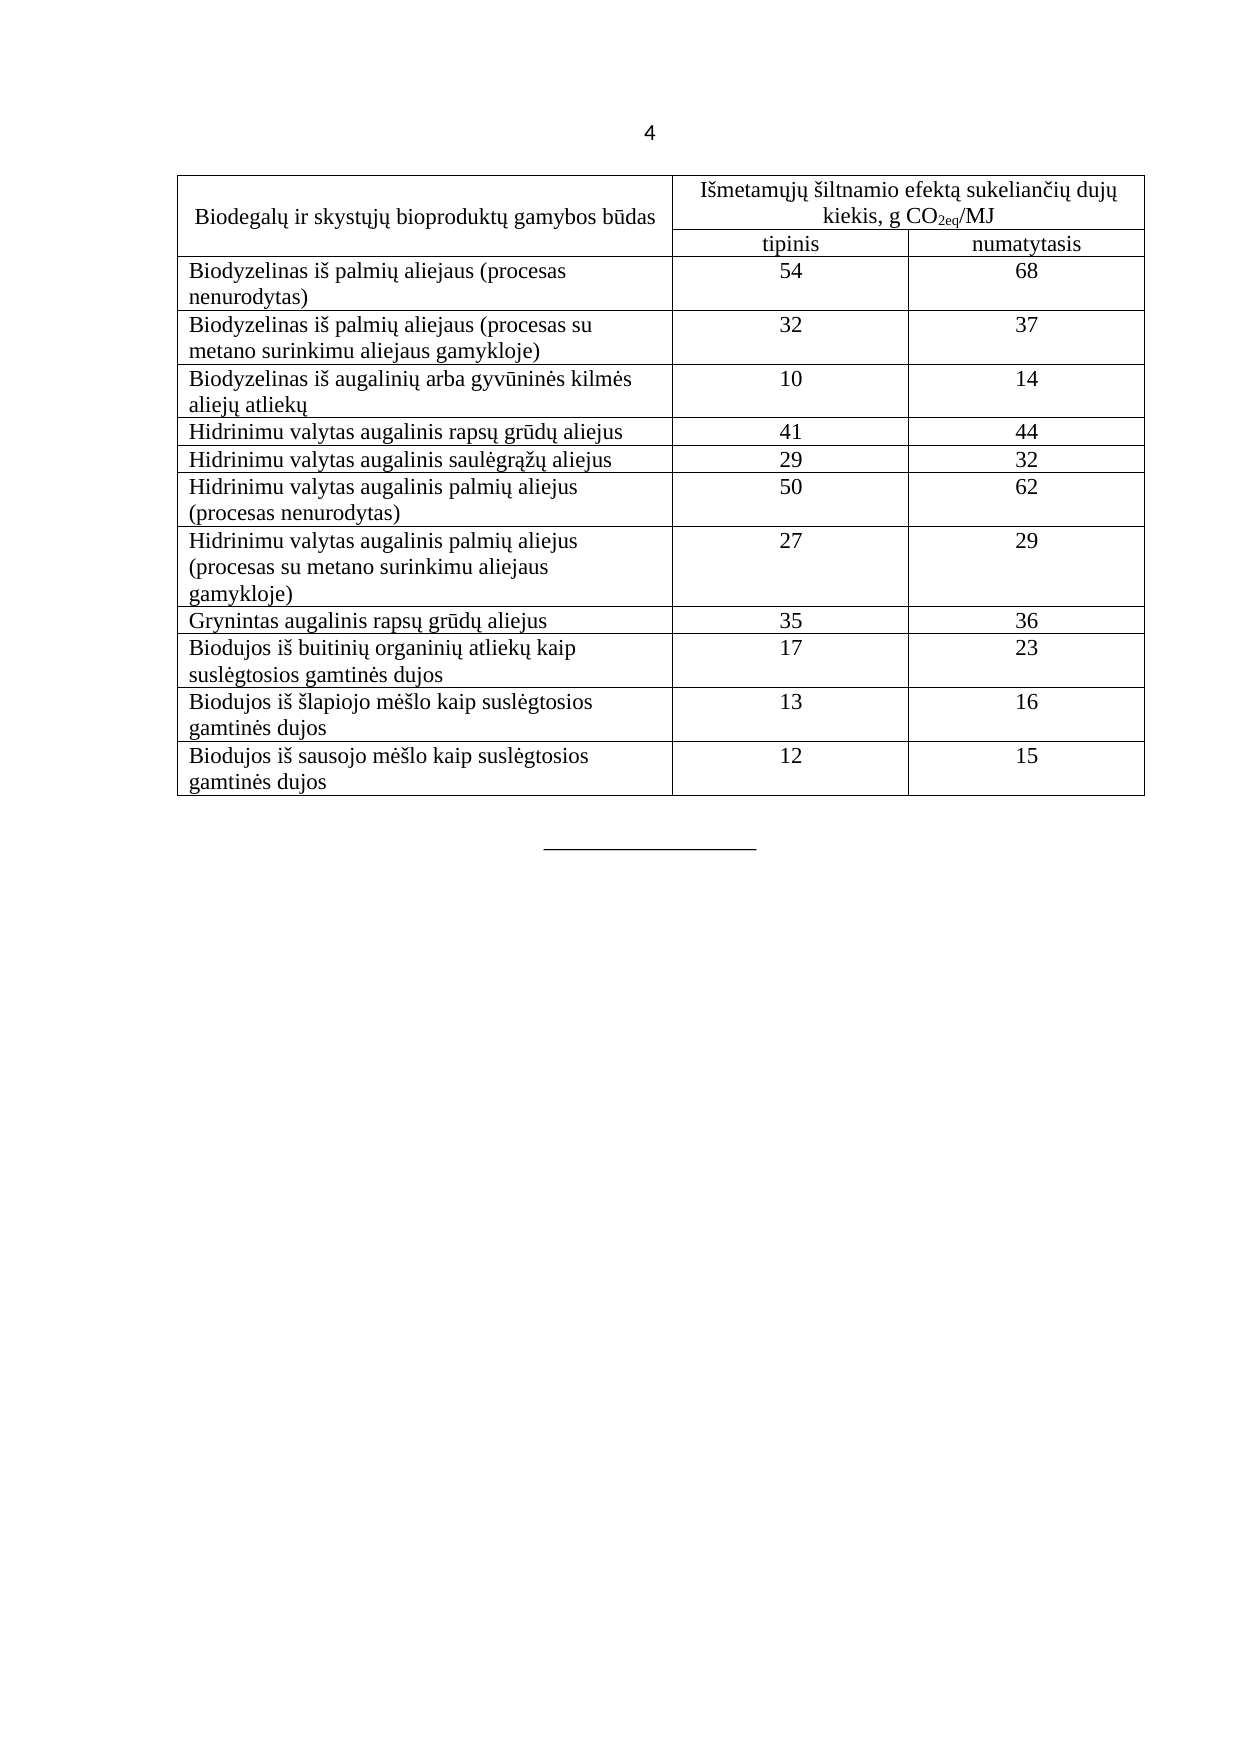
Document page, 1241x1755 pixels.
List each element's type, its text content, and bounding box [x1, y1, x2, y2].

table_cell tipinis [673, 230, 908, 256]
table_cell 62 [909, 473, 1144, 526]
table_cell Grynintas augalinis rapsų grūdų aliejus [178, 607, 672, 633]
table_cell 37 [909, 311, 1144, 363]
table_cell 16 [909, 688, 1144, 741]
table_cell 54 [673, 257, 908, 310]
table_cell 68 [909, 257, 1144, 310]
table_cell Hidrinimu valytas augalinis palmių aliejus (procesas nenurodytas) [178, 473, 672, 526]
table_cell 23 [909, 634, 1144, 687]
table_header Biodegalų ir skystųjų bioproduktų gamybos būdas [178, 176, 672, 256]
table_cell 32 [909, 446, 1144, 472]
table_cell 17 [673, 634, 908, 687]
text _________________ [177, 824, 1122, 853]
table_cell 35 [673, 607, 908, 633]
table_cell Hidrinimu valytas augalinis rapsų grūdų aliejus [178, 418, 672, 445]
table_cell 14 [909, 365, 1144, 417]
table_cell Hidrinimu valytas augalinis palmių aliejus (procesas su metano surinkimu aliejaus gamykloje) [178, 527, 672, 606]
table_cell 27 [673, 527, 908, 606]
table_cell 29 [909, 527, 1144, 606]
table_cell Biodujos iš šlapiojo mėšlo kaip suslėgtosios gamtinės dujos [178, 688, 672, 741]
table_cell Biodyzelinas iš palmių aliejaus (procesas nenurodytas) [178, 257, 672, 310]
table_cell 13 [673, 688, 908, 741]
table_cell 12 [673, 742, 908, 794]
table_cell Biodujos iš sausojo mėšlo kaip suslėgtosios gamtinės dujos [178, 742, 672, 794]
table_cell 36 [909, 607, 1144, 633]
table_cell Hidrinimu valytas augalinis saulėgrąžų aliejus [178, 446, 672, 472]
table_cell 41 [673, 418, 908, 445]
table_cell 10 [673, 365, 908, 417]
table_cell 50 [673, 473, 908, 526]
table_cell numatytasis [909, 230, 1144, 256]
table_cell 32 [673, 311, 908, 363]
table_header Išmetamųjų šiltnamio efektą sukeliančių dujų kiekis, g CO2eq/MJ [673, 176, 1144, 229]
table_cell Biodyzelinas iš palmių aliejaus (procesas su metano surinkimu aliejaus gamykloje) [178, 311, 672, 363]
table_cell 44 [909, 418, 1144, 445]
table_cell 15 [909, 742, 1144, 794]
table_cell 29 [673, 446, 908, 472]
table_cell Biodyzelinas iš augalinių arba gyvūninės kilmės aliejų atliekų [178, 365, 672, 417]
table_cell Biodujos iš buitinių organinių atliekų kaip suslėgtosios gamtinės dujos [178, 634, 672, 687]
